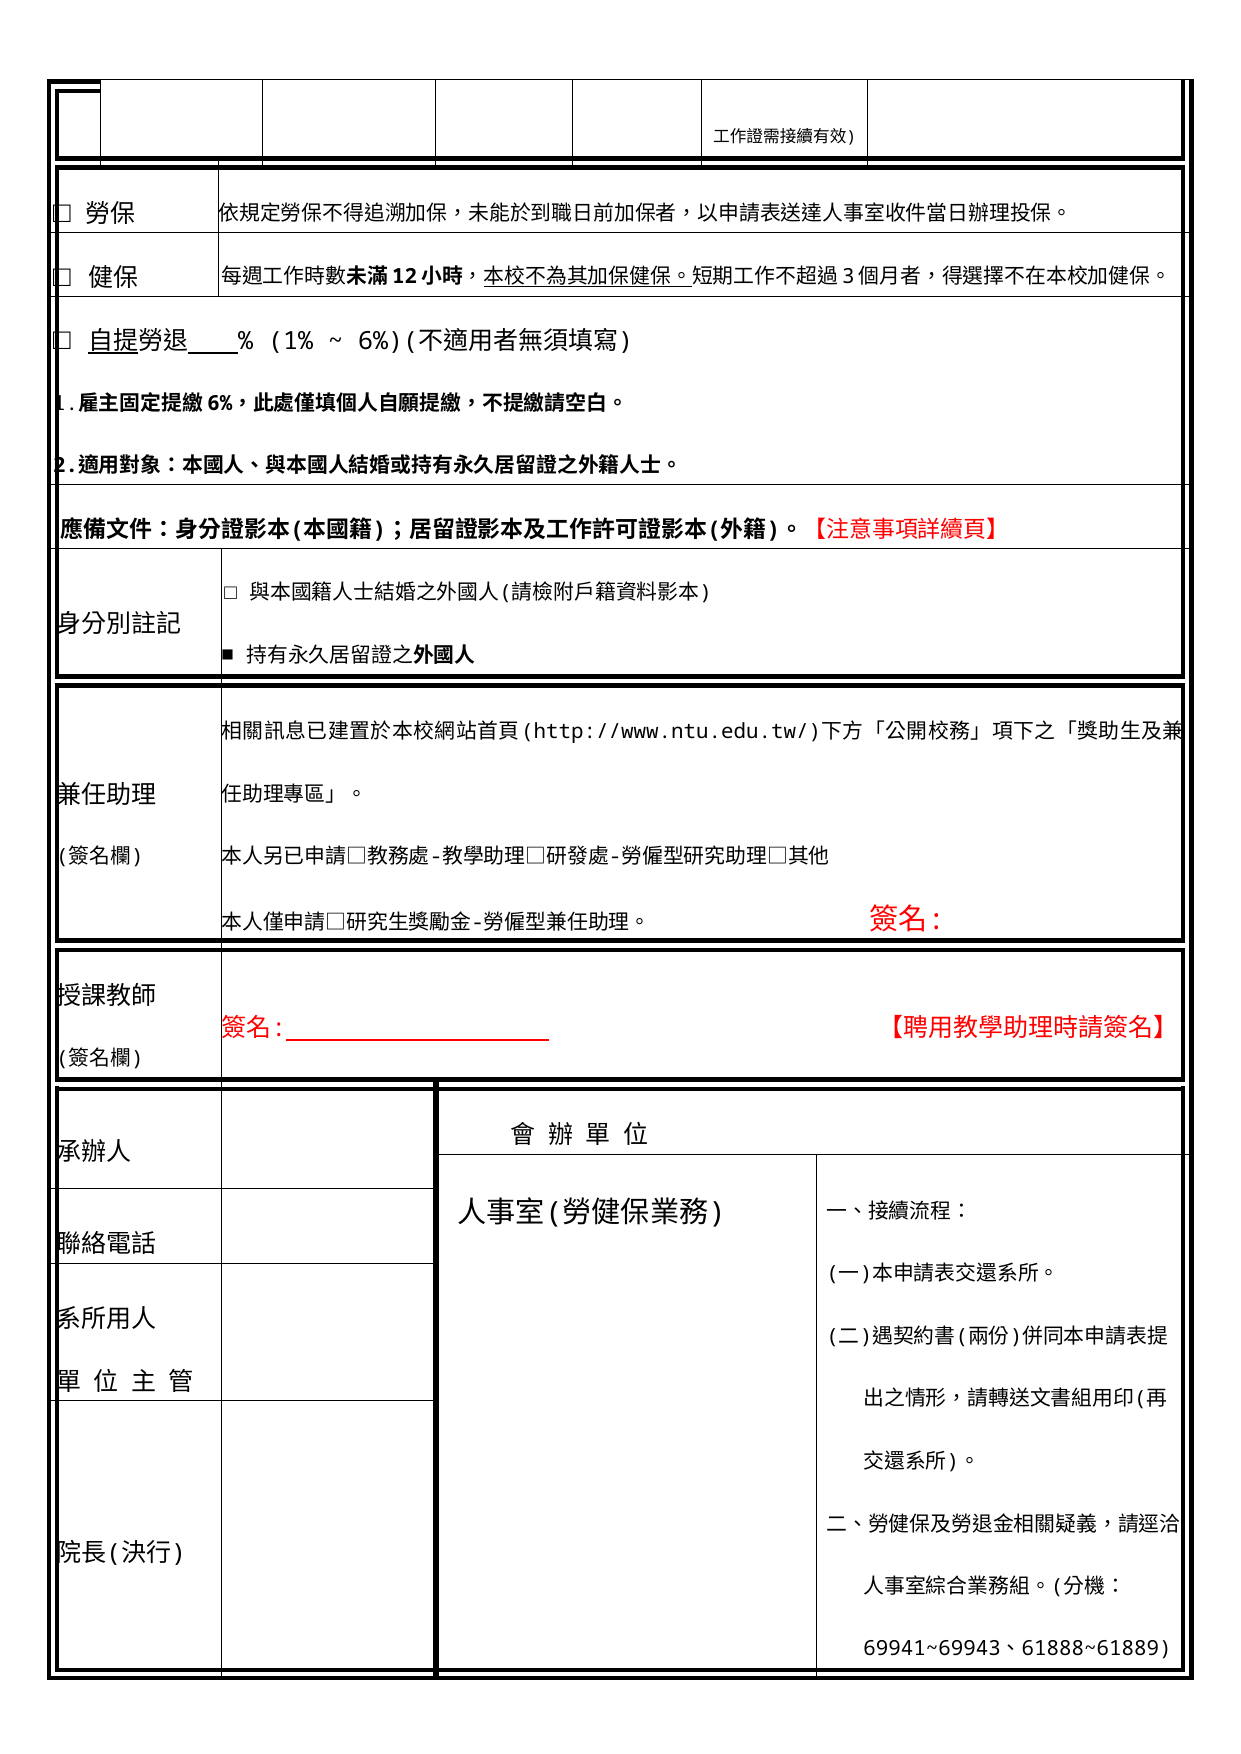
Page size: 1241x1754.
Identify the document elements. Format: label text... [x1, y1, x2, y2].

table_cell [222, 1091, 433, 1188]
table_cell 應備文件：身分證影本(本國籍)；居留證影本及工作許可證影本(外籍)。【注意事項詳續頁】 [59, 485, 1181, 548]
table_cell □ 與本國籍人士結婚之外國人(請檢附戶籍資料影本) ■ 持有永久居留證之外國人 [222, 549, 1181, 674]
table_cell 人事室(勞健保業務) [439, 1155, 816, 1668]
table_cell 簽名: 【聘用教學助理時請簽名】 [222, 938, 1187, 1077]
table_cell □ 勞保 [59, 170, 218, 232]
table_cell 兼任助理 (簽名欄) [53, 674, 221, 938]
table_cell 相關訊息已建置於本校網站首頁(http://www.ntu.edu.tw/)下方「公開校務」項下之「獎助生及兼任助理專區」。 本人另已申請□教務處-教學助理□研發處-勞僱型研究助理□其他 本人僅申請□研究生獎勵金-勞僱型兼任助理。 簽名: [222, 674, 1187, 938]
table_cell □ 健保 [59, 233, 218, 296]
table_cell 身分別註記 [59, 549, 221, 674]
table_cell [222, 1189, 433, 1263]
table_cell □ 勞保 [53, 156, 100, 205]
table_cell □ 自提勞退 % (1% ~ 6%)(不適用者無須填寫) 1.雇主固定提繳6%，此處僅填個人自願提繳，不提繳請空白。 2.適用對象：本國人、與本國人結婚或持有永久居留證之外籍人士。 [59, 297, 1181, 484]
table_cell [573, 80, 701, 156]
table_cell 聯絡電話 [59, 1189, 221, 1263]
table_cell 會 辦 單 位 [439, 1077, 1187, 1154]
table_cell 依規定勞保不得追溯加保，未能於到職日前加保者，以申請表送達人事室收件當日辦理投保。 [219, 170, 1181, 232]
table_cell [222, 1264, 433, 1400]
table_cell 授課教師 (簽名欄) [53, 938, 221, 1077]
table_cell [868, 80, 1181, 156]
table_cell □ 勞保 [59, 206, 69, 221]
table_cell 依規定勞保不得追溯加保，未能於到職日前加保者，以申請表送達人事室收件當日辦理投保。 [868, 156, 1187, 232]
table_cell [101, 80, 262, 156]
table_cell □ 勞保 [101, 161, 218, 165]
table_cell 工作證需接續有效) [702, 80, 867, 156]
table_cell [222, 1401, 433, 1668]
table_cell 系所用人 單 位 主 管 [59, 1264, 221, 1400]
table_cell [222, 1082, 433, 1087]
table_cell 承辦人 [53, 1077, 221, 1188]
table_cell [53, 84, 100, 156]
table_cell 每週工作時數未滿12小時，本校不為其加保健保。短期工作不超過3個月者，得選擇不在本校加健保。 [219, 233, 1181, 296]
table_cell 一、接續流程： (一)本申請表交還系所。 (二)遇契約書(兩份)併同本申請表提出之情形，請轉送文書組用印(再交還系所)。 二、勞健保及勞退金相關疑義，請逕洽人事室綜合業務組。(分機：69941~69943、61888~61889) [817, 1155, 1181, 1668]
table_cell 院長(決行) [59, 1401, 221, 1668]
table_cell [436, 80, 572, 156]
table_cell [263, 80, 435, 156]
